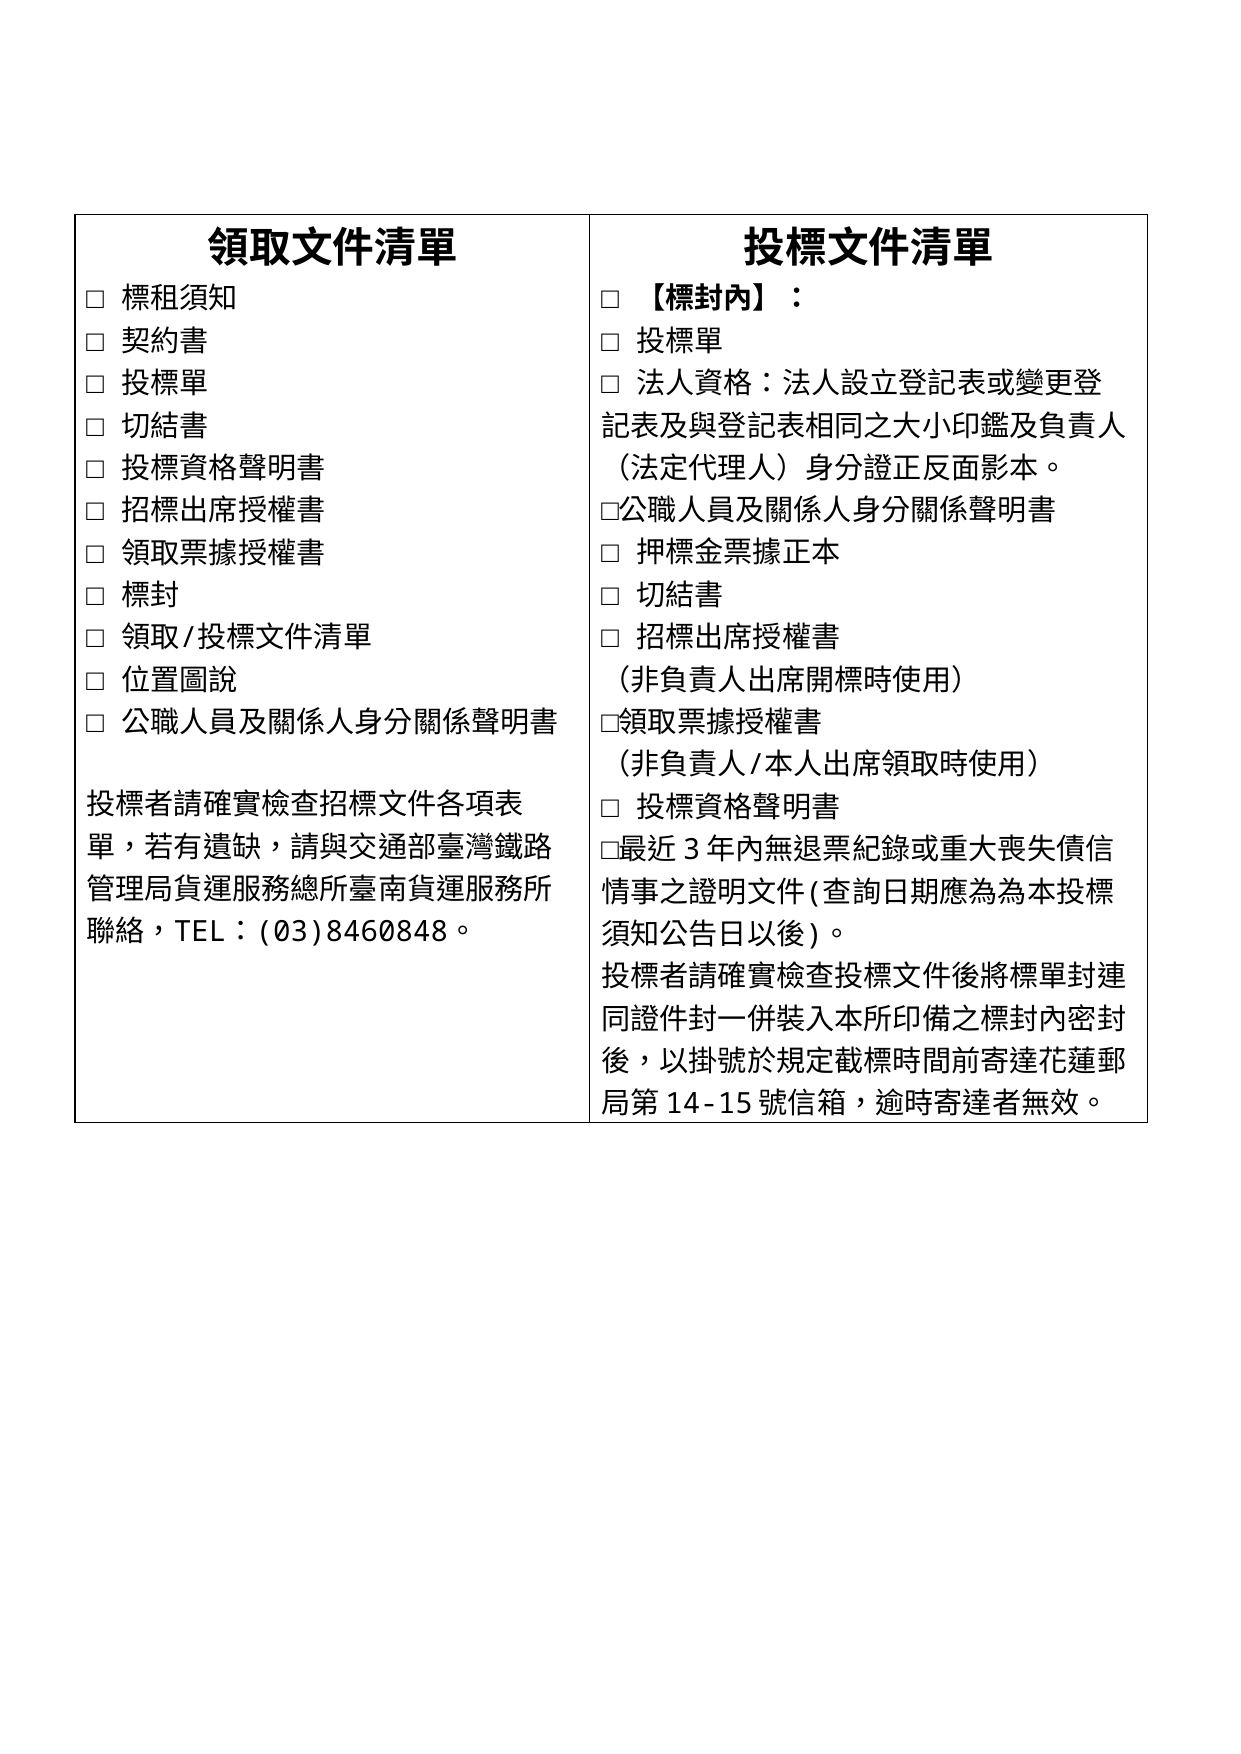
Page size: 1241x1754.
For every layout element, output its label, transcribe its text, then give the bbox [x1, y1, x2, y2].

table_header 領取文件清單 □ 標租須知 □ 契約書 □ 投標單 □ 切結書 □ 投標資格聲明書 □ 招標出席授權書 □ 領取票據授權書 □ 標封 □ 領取/投標文件清單 □ 位置圖說 □ 公職人員及關係人身分關係聲明書 投標者請確實檢查招標文件各項表單，若有遺缺，請與交通部臺灣鐵路管理局貨運服務總所臺南貨運服務所聯絡，TEL：(03)8460848。 [76, 215, 589, 1122]
table_header 投標文件清單 □ 【標封內】： □ 投標單 □ 法人資格：法人設立登記表或變更登 記表及與登記表相同之大小印鑑及負責人（法定代理人）身分證正反面影本。 □公職人員及關係人身分關係聲明書 □ 押標金票據正本 □ 切結書 □ 招標出席授權書 （非負責人出席開標時使用） □領取票據授權書 （非負責人/本人出席領取時使用） □ 投標資格聲明書 □最近3年內無退票紀錄或重大喪失債信情事之證明文件(查詢日期應為為本投標須知公告日以後)。 投標者請確實檢查投標文件後將標單封連同證件封一併裝入本所印備之標封內密封後，以掛號於規定截標時間前寄達花蓮郵局第14-15號信箱，逾時寄達者無效。 [590, 215, 1147, 1122]
